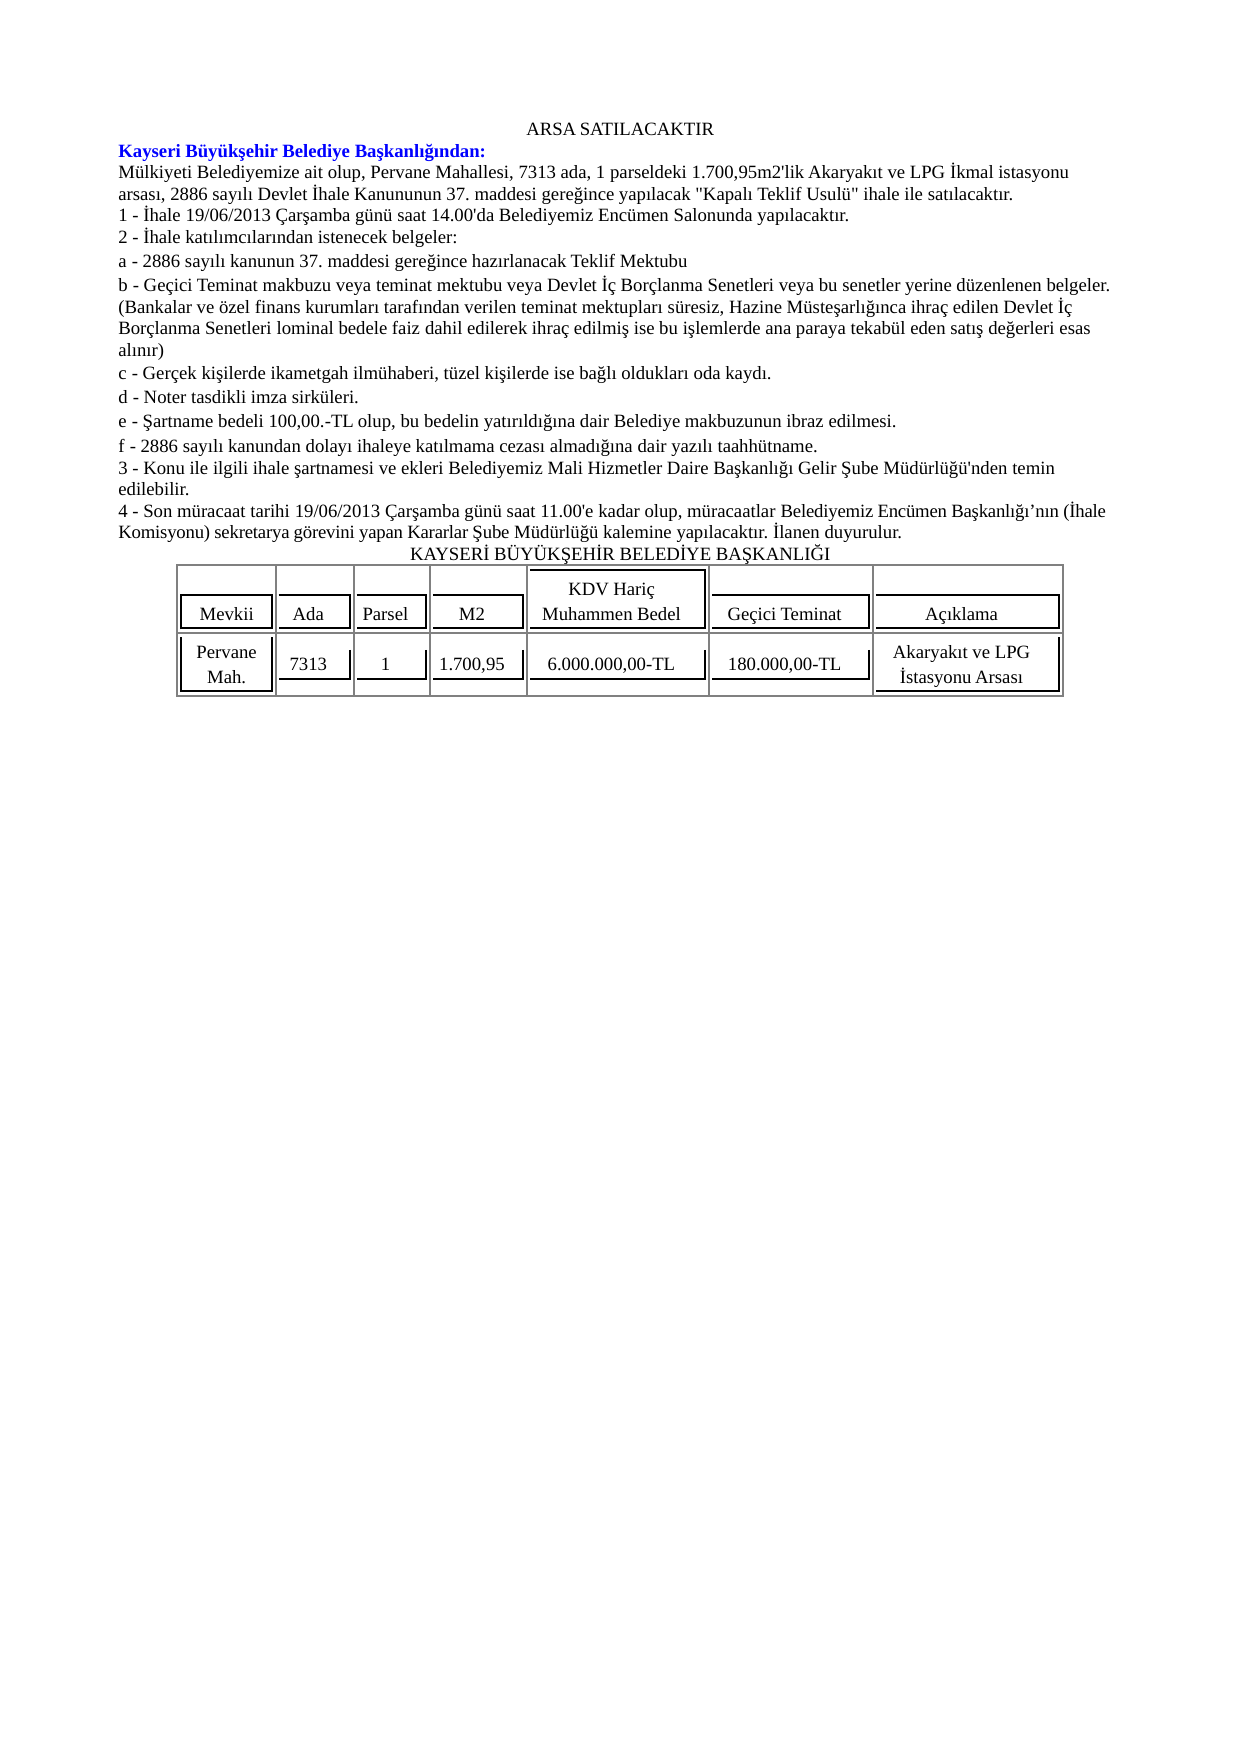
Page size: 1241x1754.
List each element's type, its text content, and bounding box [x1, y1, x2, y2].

table_header Açıklama [874, 566, 1062, 632]
text a - 2886 sayılı kanunun 37. maddesi gereğince hazırlanacak Teklif Mektubu [118, 247, 1122, 272]
text b - Geçici Teminat makbuzu veya teminat mektubu veya Devlet İç Borçlanma Senetleri veya bu senetler yerine düzenlenen belgeler. (Bankalar ve özel finans kurumları tarafından verilen teminat mektupları süresiz, Hazine Müsteşarlığınca ihraç edilen Devlet İç Borçlanma Senetleri lominal bedele faiz dahil edilerek ihraç edilmiş ise bu işlemlerde ana paraya tekabül eden satış değerleri esas alınır) [118, 272, 1122, 360]
table_cell 1 [355, 634, 429, 695]
table_header Mevkii [178, 566, 275, 632]
text c - Gerçek kişilerde ikametgah ilmühaberi, tüzel kişilerde ise bağlı oldukları oda kaydı. [118, 360, 1122, 384]
table_cell 7313 [277, 634, 353, 695]
text 3 - Konu ile ilgili ihale şartnamesi ve ekleri Belediyemiz Mali Hizmetler Daire Başkanlığı Gelir Şube Müdürlüğü'nden temin edilebilir. [118, 457, 1122, 500]
table_header M2 [431, 566, 526, 632]
table_header Geçici Teminat [710, 566, 872, 632]
text Mülkiyeti Belediyemize ait olup, Pervane Mahallesi, 7313 ada, 1 parseldeki 1.700,95m2'lik Akaryakıt ve LPG İkmal istasyonu arsası, 2886 sayılı Devlet İhale Kanununun 37. maddesi gereğince yapılacak "Kapalı Teklif Usulü" ihale ile satılacaktır. [118, 161, 1122, 204]
text e - Şartname bedeli 100,00.-TL olup, bu bedelin yatırıldığına dair Belediye makbuzunun ibraz edilmesi. [118, 408, 1122, 432]
table_header Parsel [355, 566, 429, 632]
table_cell 6.000.000,00-TL [528, 634, 708, 695]
table_cell Akaryakıt ve LPG İstasyonu Arsası [874, 634, 1062, 695]
table_header Ada [277, 566, 353, 632]
text f - 2886 sayılı kanundan dolayı ihaleye katılmama cezası almadığına dair yazılı taahhütname. [118, 432, 1122, 457]
table_cell Pervane Mah. [178, 634, 275, 695]
table_cell 180.000,00-TL [710, 634, 872, 695]
table_cell 1.700,95 [431, 634, 526, 695]
text 2 - İhale katılımcılarından istenecek belgeler: [118, 226, 1122, 247]
text Kayseri Büyükşehir Belediye Başkanlığından: [118, 140, 1122, 161]
text KAYSERİ BÜYÜKŞEHİR BELEDİYE BAŞKANLIĞI [118, 543, 1122, 564]
text 4 - Son müracaat tarihi 19/06/2013 Çarşamba günü saat 11.00'e kadar olup, müracaatlar Belediyemiz Encümen Başkanlığı’nın (İhale Komisyonu) sekretarya görevini yapan Kararlar Şube Müdürlüğü kalemine yapılacaktır. İlanen duyurulur. [118, 500, 1122, 543]
text 1 - İhale 19/06/2013 Çarşamba günü saat 14.00'da Belediyemiz Encümen Salonunda yapılacaktır. [118, 204, 1122, 226]
text ARSA SATILACAKTIR [118, 118, 1122, 140]
table_header KDV Hariç Muhammen Bedel [528, 566, 708, 632]
text d - Noter tasdikli imza sirküleri. [118, 384, 1122, 408]
